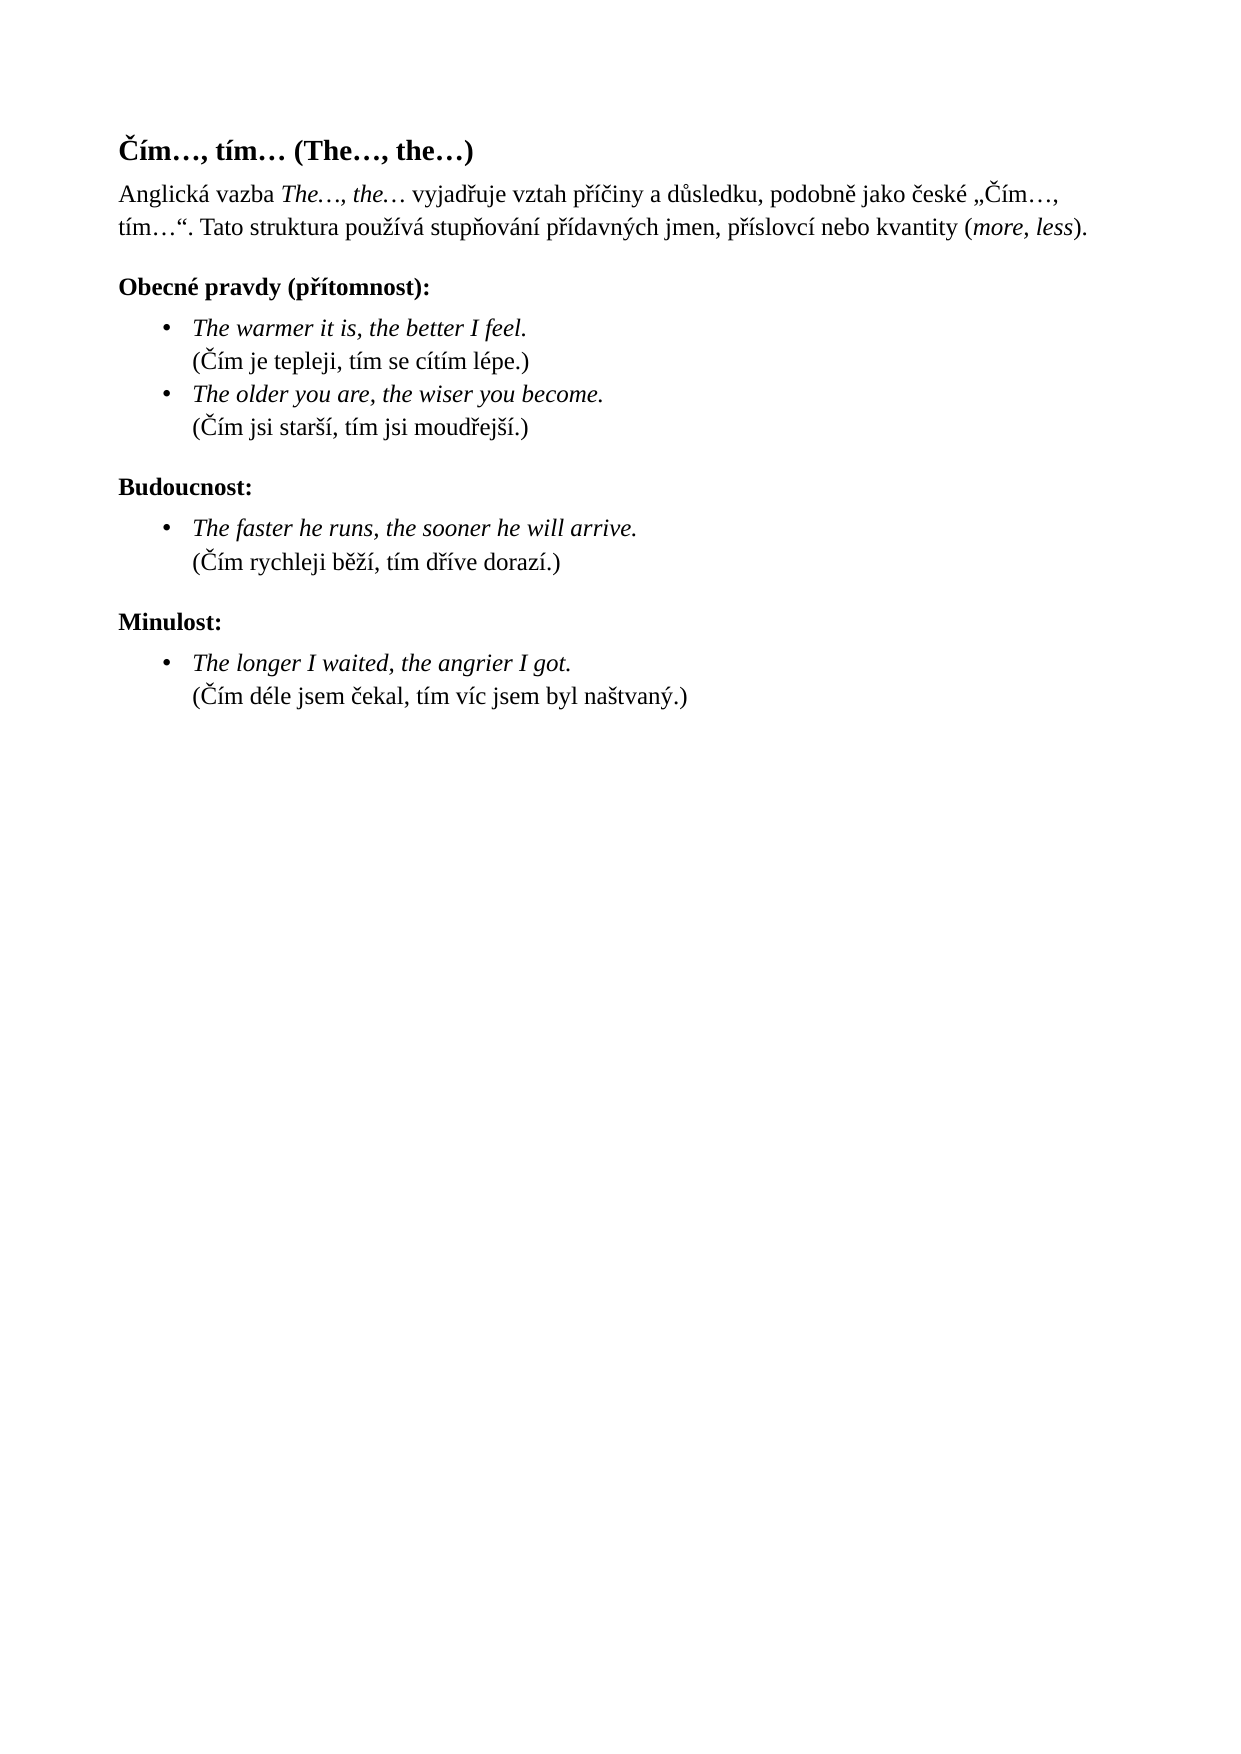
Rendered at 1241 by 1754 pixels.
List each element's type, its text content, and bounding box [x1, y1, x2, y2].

list The faster he runs, the sooner he will arrive. (Čím rychleji běží, tím dříve dorazí.) [162, 513, 1122, 575]
subtitle Obecné pravdy (přítomnost): [118, 272, 1122, 301]
subtitle Čím…, tím… (The…, the…) [118, 133, 1122, 166]
text Anglická vazba The…, the… vyjadřuje vztah příčiny a důsledku, podobně jako české „Čím…, tím…“. Tato struktura používá stupňování přídavných jmen, příslovcí nebo kvantity (more, less). [118, 179, 1122, 241]
subtitle Minulost: [118, 607, 1122, 635]
subtitle Budoucnost: [118, 472, 1122, 501]
list The longer I waited, the angrier I got. (Čím déle jsem čekal, tím víc jsem byl naštvaný.) [162, 648, 1122, 710]
list The older you are, the wiser you become. (Čím jsi starší, tím jsi moudřejší.) [162, 379, 1122, 441]
list The warmer it is, the better I feel. (Čím je tepleji, tím se cítím lépe.) [162, 313, 1122, 375]
